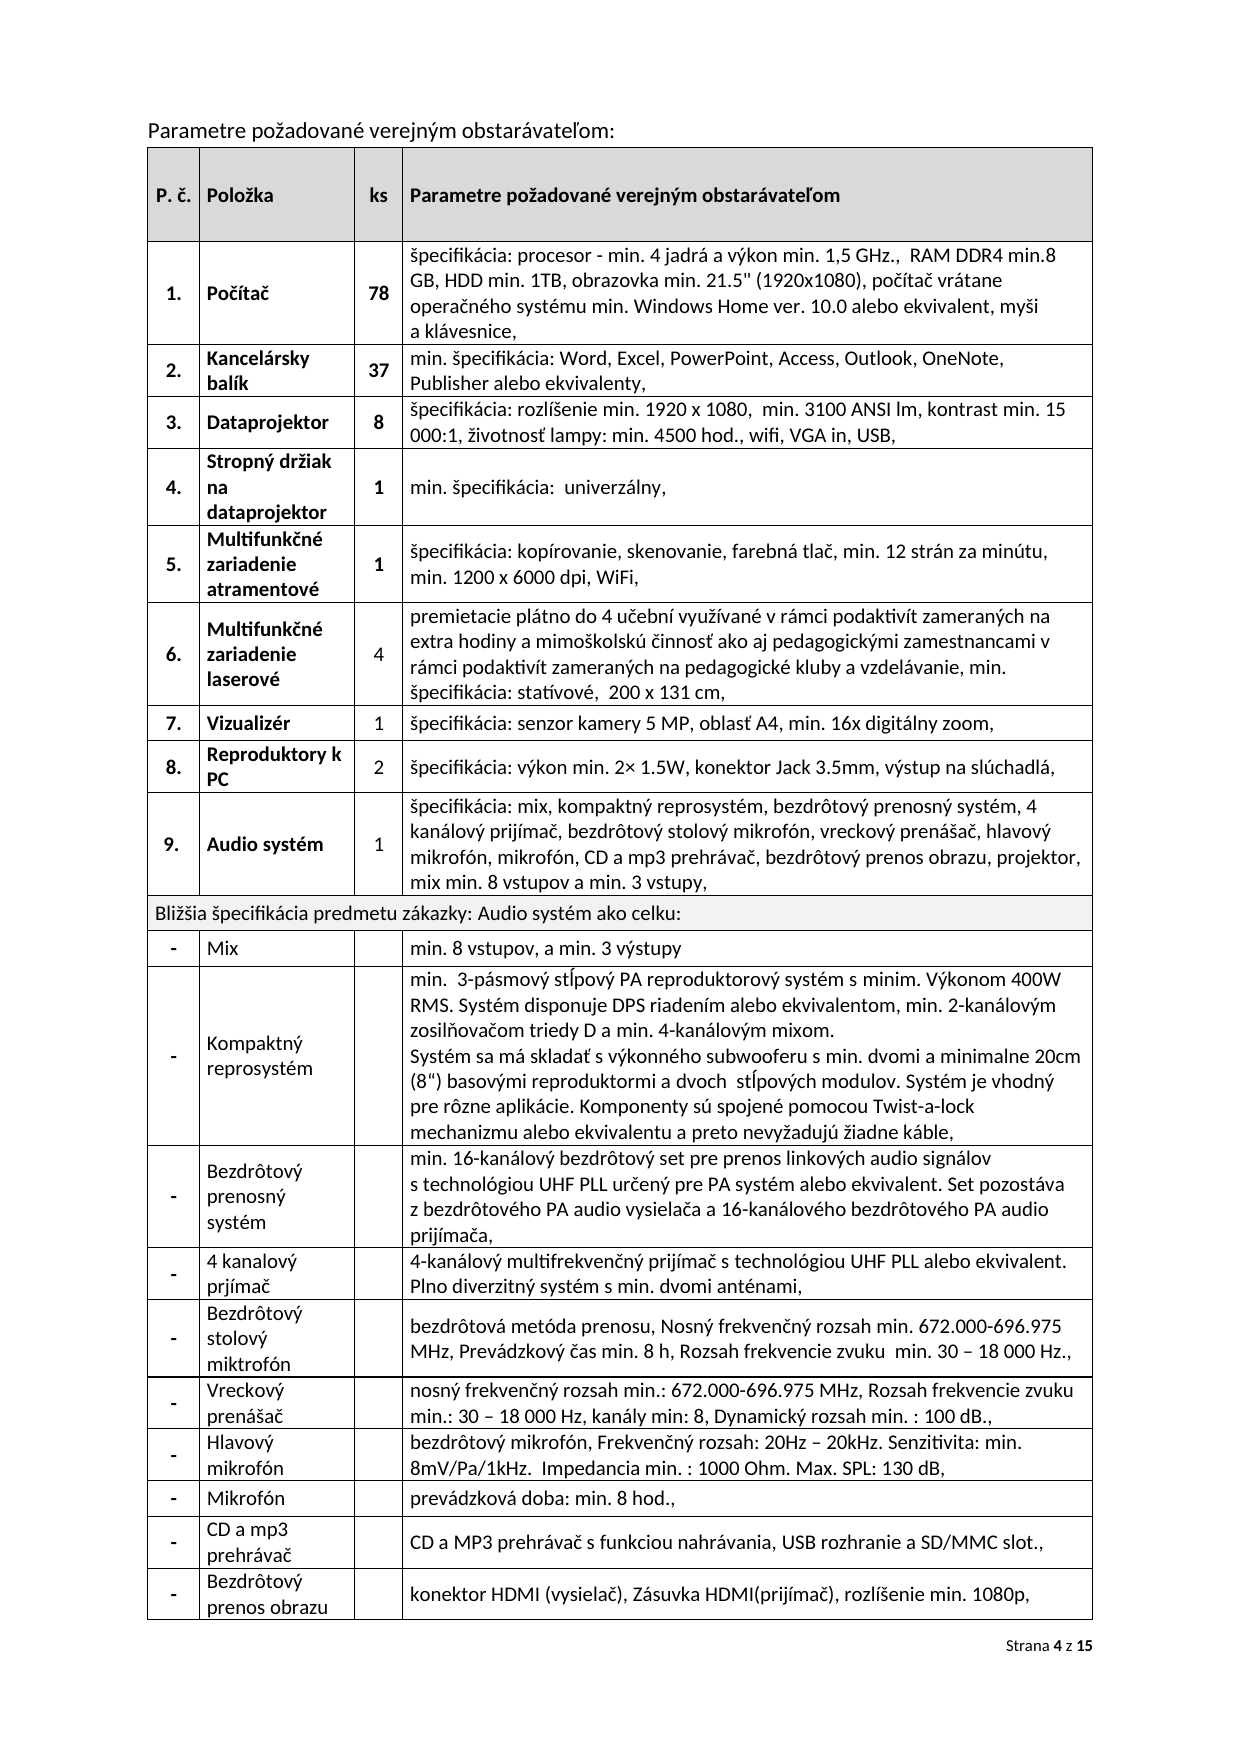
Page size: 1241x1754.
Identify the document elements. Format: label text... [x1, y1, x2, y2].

table_cell Kompaktný reprosystém [200, 967, 354, 1144]
table_cell 1 [355, 706, 402, 740]
table_cell min. 3-pásmový stĺpový PA reproduktorový systém s minim. Výkonom 400W RMS. Systém disponuje DPS riadením alebo ekvivalentom, min. 2-kanálovým zosilňovačom triedy D a min. 4-kanálovým mixom. Systém sa má skladať s výkonného subwooferu s min. dvomi a minimalne 20cm (8“) basovými reproduktormi a dvoch stĺpových modulov. Systém je vhodný pre rôzne aplikácie. Komponenty sú spojené pomocou Twist-a-lock mechanizmu alebo ekvivalentu a preto nevyžadujú žiadne káble, [403, 967, 1092, 1144]
table_cell prevádzková doba: min. 8 hod., [403, 1481, 1092, 1516]
table_cell 4-kanálový multifrekvenčný prijímač s technológiou UHF PLL alebo ekvivalent. Plno diverzitný systém s min. dvomi anténami, [403, 1248, 1092, 1299]
table_cell [355, 1248, 402, 1299]
table_cell - [148, 1429, 199, 1480]
table_cell CD a MP3 prehrávač s funkciou nahrávania, USB rozhranie a SD/MMC slot., [403, 1517, 1092, 1567]
table_cell Mix [200, 931, 354, 966]
table_cell 6. [148, 603, 199, 705]
table_cell min. špecifikácia: univerzálny, [403, 449, 1092, 525]
table_cell Hlavový mikrofón [200, 1429, 354, 1480]
table_cell Bližšia špecifikácia predmetu zákazky: Audio systém ako celku: [148, 896, 1092, 930]
table_cell premietacie plátno do 4 učební využívané v rámci podaktivít zameraných na extra hodiny a mimoškolskú činnosť ako aj pedagogickými zamestnancami v rámci podaktivít zameraných na pedagogické kluby a vzdelávanie, min. špecifikácia: statívové, 200 x 131 cm, [403, 603, 1092, 705]
table_cell Multifunkčné zariadenie laserové [200, 603, 354, 705]
table_cell 8 [355, 397, 402, 447]
table_cell - [148, 1481, 199, 1516]
table_cell Bezdrôtový prenos obrazu [200, 1569, 354, 1619]
table_cell 78 [355, 242, 402, 344]
table_cell Kancelársky balík [200, 345, 354, 396]
table_cell [355, 1378, 402, 1428]
table_cell Reproduktory k PC [200, 741, 354, 792]
table_cell 1 [355, 793, 402, 895]
table_cell 1 [355, 449, 402, 525]
table_cell - [148, 931, 199, 966]
table_cell [355, 1146, 402, 1247]
table_cell min. 16-kanálový bezdrôtový set pre prenos linkových audio signálov s technológiou UHF PLL určený pre PA systém alebo ekvivalent. Set pozostáva z bezdrôtového PA audio vysielača a 16-kanálového bezdrôtového PA audio prijímača, [403, 1146, 1092, 1247]
table_cell 4. [148, 449, 199, 525]
table_cell špecifikácia: mix, kompaktný reprosystém, bezdrôtový prenosný systém, 4 kanálový prijímač, bezdrôtový stolový mikrofón, vreckový prenášač, hlavový mikrofón, mikrofón, CD a mp3 prehrávač, bezdrôtový prenos obrazu, projektor, mix min. 8 vstupov a min. 3 vstupy, [403, 793, 1092, 895]
table_cell Bezdrôtový prenosný systém [200, 1146, 354, 1247]
table_cell 8. [148, 741, 199, 792]
table_cell 4 [355, 603, 402, 705]
table_cell špecifikácia: senzor kamery 5 MP, oblasť A4, min. 16x digitálny zoom, [403, 706, 1092, 740]
table_cell 9. [148, 793, 199, 895]
table_cell Mikrofón [200, 1481, 354, 1516]
table_cell špecifikácia: výkon min. 2× 1.5W, konektor Jack 3.5mm, výstup na slúchadlá, [403, 741, 1092, 792]
table_cell 1 [355, 526, 402, 602]
table_cell nosný frekvenčný rozsah min.: 672.000-696.975 MHz, Rozsah frekvencie zvuku min.: 30 – 18 000 Hz, kanály min: 8, Dynamický rozsah min. : 100 dB., [403, 1378, 1092, 1428]
table_cell [355, 967, 402, 1144]
table_cell [355, 1300, 402, 1376]
table_cell - [148, 1569, 199, 1619]
table_cell - [148, 1146, 199, 1247]
table_cell bezdrôtový mikrofón, Frekvenčný rozsah: 20Hz – 20kHz. Senzitivita: min. 8mV/Pa/1kHz. Impedancia min. : 1000 Ohm. Max. SPL: 130 dB, [403, 1429, 1092, 1480]
table_cell 1. [148, 242, 199, 344]
table_cell Počítač [200, 242, 354, 344]
table_cell [355, 1517, 402, 1567]
table_cell 2 [355, 741, 402, 792]
table_cell [355, 1429, 402, 1480]
table_cell min. špecifikácia: Word, Excel, PowerPoint, Access, Outlook, OneNote, Publisher alebo ekvivalenty, [403, 345, 1092, 396]
table_cell 7. [148, 706, 199, 740]
text Parametre požadované verejným obstarávateľom: [148, 116, 1093, 144]
table_cell - [148, 1517, 199, 1567]
table_header Položka [200, 148, 354, 241]
table_header P. č. [148, 148, 199, 241]
table_cell Dataprojektor [200, 397, 354, 447]
table_cell 4 kanalový prjímač [200, 1248, 354, 1299]
table_cell Vreckový prenášač [200, 1378, 354, 1428]
table_cell [355, 931, 402, 966]
table_cell - [148, 1300, 199, 1376]
table_cell Stropný držiak na dataprojektor [200, 449, 354, 525]
table_cell špecifikácia: procesor - min. 4 jadrá a výkon min. 1,5 GHz., RAM DDR4 min.8 GB, HDD min. 1TB, obrazovka min. 21.5" (1920x1080), počítač vrátane operačného systému min. Windows Home ver. 10.0 alebo ekvivalent, myši a klávesnice, [403, 242, 1092, 344]
table_cell 2. [148, 345, 199, 396]
table_cell - [148, 1248, 199, 1299]
table_cell 3. [148, 397, 199, 447]
table_cell min. 8 vstupov, a min. 3 výstupy [403, 931, 1092, 966]
table_cell - [148, 1378, 199, 1428]
table_header Parametre požadované verejným obstarávateľom [403, 148, 1092, 241]
table_cell špecifikácia: kopírovanie, skenovanie, farebná tlač, min. 12 strán za minútu, min. 1200 x 6000 dpi, WiFi, [403, 526, 1092, 602]
table_header ks [355, 148, 402, 241]
table_cell špecifikácia: rozlíšenie min. 1920 x 1080, min. 3100 ANSI lm, kontrast min. 15 000:1, životnosť lampy: min. 4500 hod., wifi, VGA in, USB, [403, 397, 1092, 447]
table_cell konektor HDMI (vysielač), Zásuvka HDMI(prijímač), rozlíšenie min. 1080p, [403, 1569, 1092, 1619]
table_cell Bezdrôtový stolový miktrofón [200, 1300, 354, 1376]
table_cell [355, 1569, 402, 1619]
table_cell bezdrôtová metóda prenosu, Nosný frekvenčný rozsah min. 672.000-696.975 MHz, Prevádzkový čas min. 8 h, Rozsah frekvencie zvuku min. 30 – 18 000 Hz., [403, 1300, 1092, 1376]
table_cell - [148, 967, 199, 1144]
table_cell Audio systém [200, 793, 354, 895]
table_cell Multifunkčné zariadenie atramentové [200, 526, 354, 602]
table_cell [355, 1481, 402, 1516]
table_cell Vizualizér [200, 706, 354, 740]
table_cell 37 [355, 345, 402, 396]
table_cell 5. [148, 526, 199, 602]
table_cell CD a mp3 prehrávač [200, 1517, 354, 1567]
